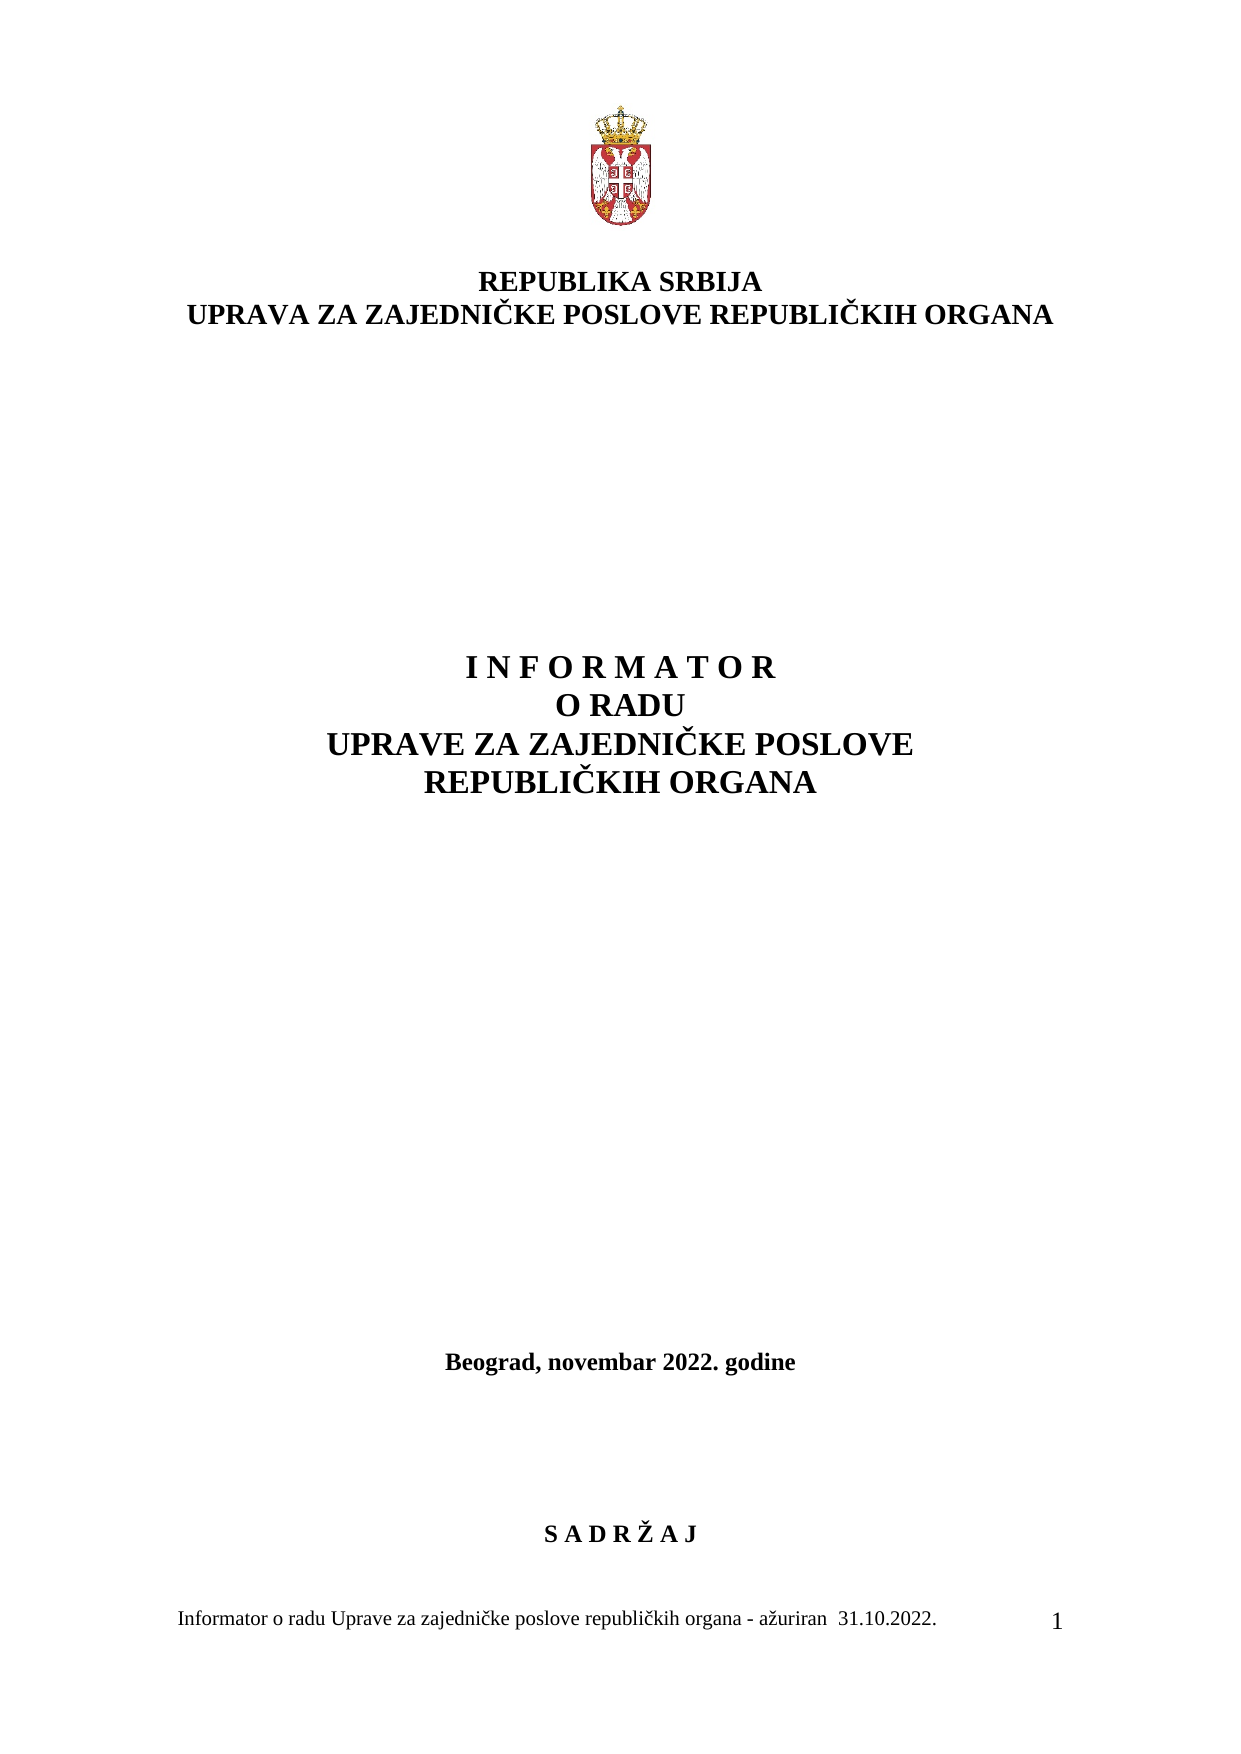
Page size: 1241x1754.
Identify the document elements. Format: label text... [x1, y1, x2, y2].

text UPRAVE ZA ZAJEDNIČKE POSLOVE [177, 724, 1063, 762]
text I N F O R M A T O R [177, 647, 1063, 686]
text Beograd, novembar 2022. godine [177, 1347, 1063, 1376]
text S A D R Ž A J [177, 1519, 1063, 1548]
text REPUBLIČKIH ORGANA [177, 762, 1063, 801]
text O RADU [177, 686, 1063, 724]
text UPRAVA ZA ZAJEDNIČKE POSLOVE REPUBLIČKIH ORGANA [177, 297, 1063, 331]
text REPUBLIKA SRBIJA [177, 264, 1063, 297]
